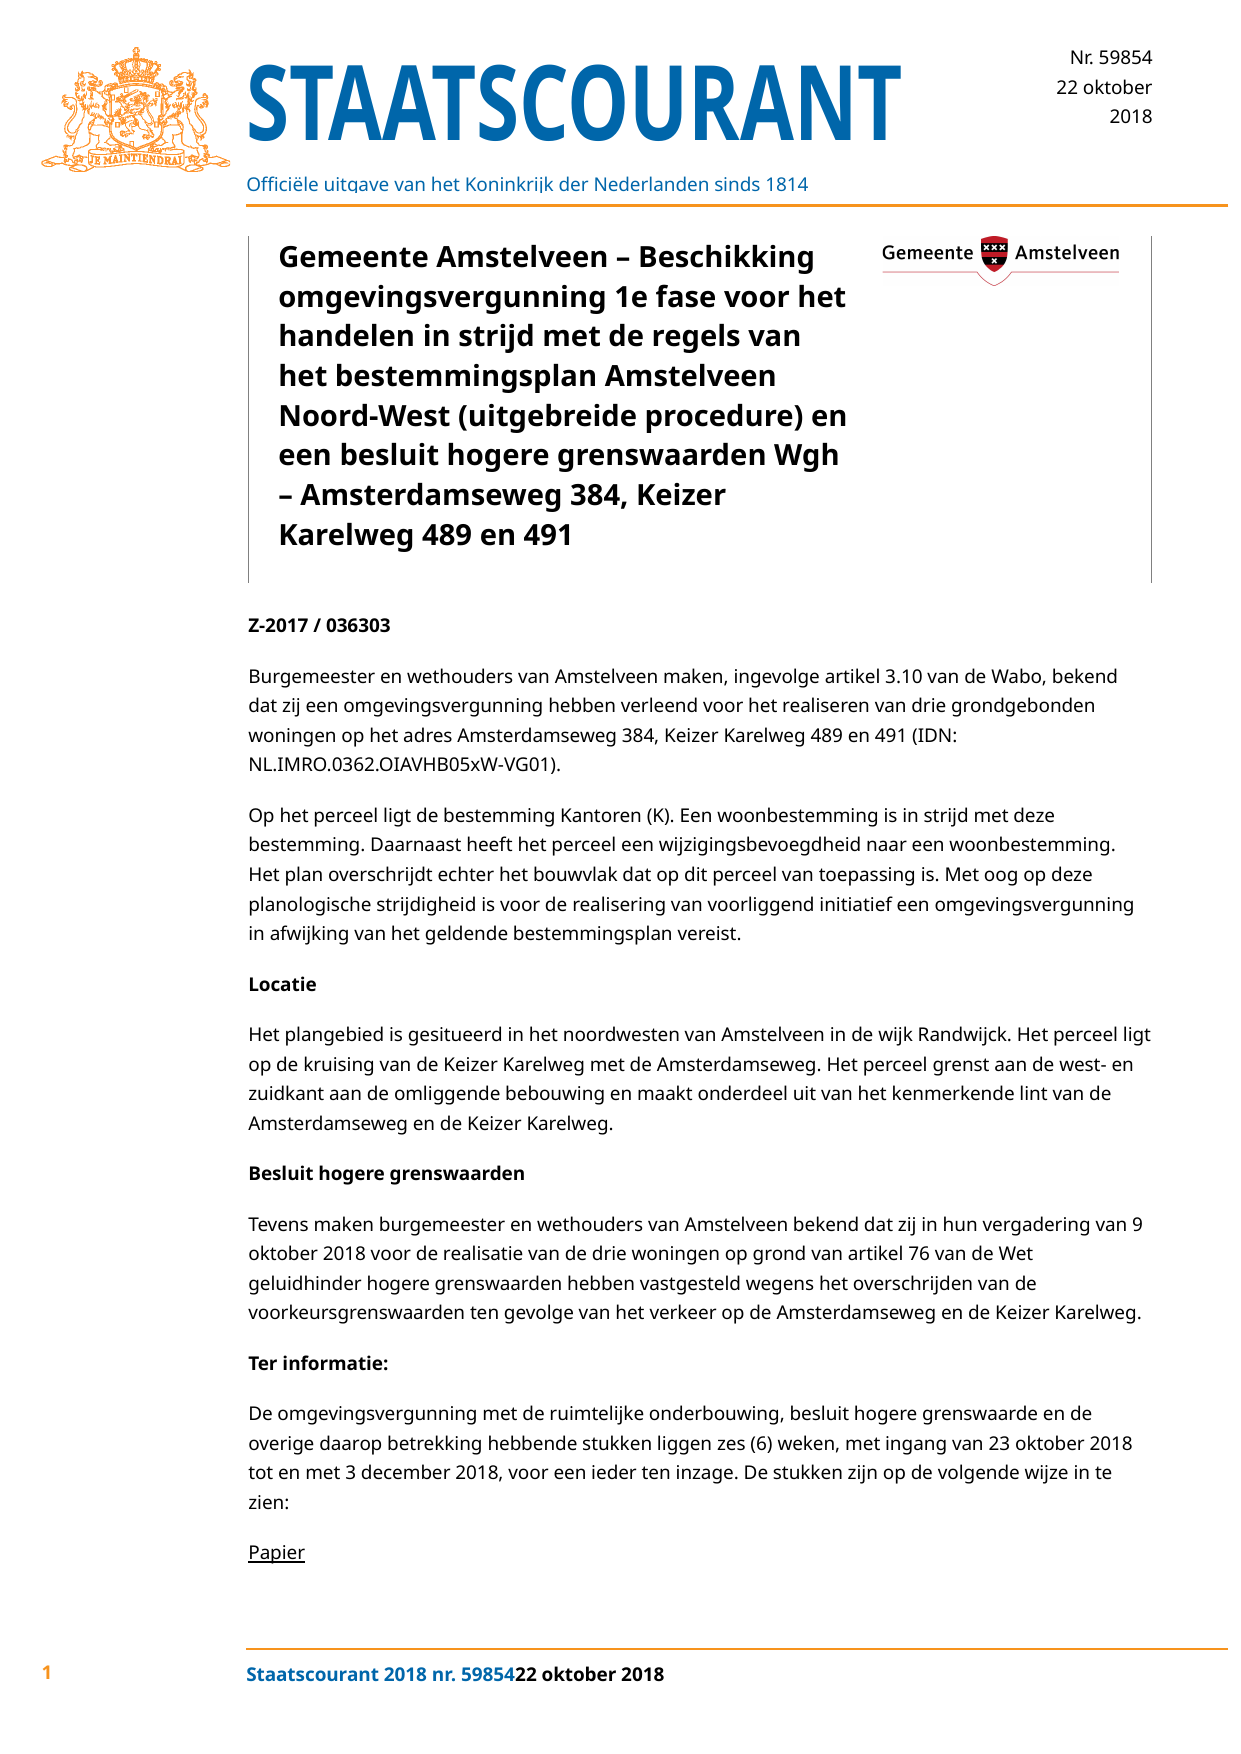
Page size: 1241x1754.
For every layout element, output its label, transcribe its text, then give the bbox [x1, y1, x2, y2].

picture [41, 47, 231, 172]
text Besluit hogere grenswaarden [248, 1160, 1152, 1186]
text Ter informatie: [248, 1350, 1152, 1376]
text Locatie [248, 971, 1152, 996]
text Burgemeester en wethouders van Amstelveen maken, ingevolge artikel 3.10 van de Wabo, bekend dat zij een omgevingsvergunning hebben verleend voor het realiseren van drie grondgebonden woningen op het adres Amsterdamseweg 384, Keizer Karelweg 489 en 491 (IDN: NL.IMRO.0362.OIAVHB05xW-VG01). [248, 663, 1152, 777]
text De omgevingsvergunning met de ruimtelijke onderbouwing, besluit hogere grenswaarde en de overige daarop betrekking hebbende stukken liggen zes (6) weken, met ingang van 23 oktober 2018 tot en met 3 december 2018, voor een ieder ten inzage. De stukken zijn op de volgende wijze in te zien: [248, 1400, 1152, 1515]
text Op het perceel ligt de bestemming Kantoren (K). Een woonbestemming is in strijd met deze bestemming. Daarnaast heeft het perceel een wijzigingsbevoegdheid naar een woonbestemming. Het plan overschrijdt echter het bouwvlak dat op dit perceel van toepassing is. Met oog op deze planologische strijdigheid is voor de realisering van voorliggend initiatief een omgevingsvergunning in afwijking van het geldende bestemmingsplan vereist. [248, 802, 1152, 946]
picture [882, 236, 1119, 286]
text Z-2017 / 036303 [248, 612, 1152, 638]
text Het plangebied is gesitueerd in het noordwesten van Amstelveen in de wijk Randwijck. Het perceel ligt op de kruising van de Keizer Karelweg met de Amsterdamseweg. Het perceel grenst aan de west- en zuidkant aan de omliggende bebouwing en maakt onderdeel uit van het kenmerkende lint van de Amsterdamseweg en de Keizer Karelweg. [248, 1021, 1152, 1136]
table_header [850, 236, 1151, 583]
table_header Gemeente Amstelveen – Beschikking omgevingsvergunning 1e fase voor het handelen in strijd met de regels van het bestemmingsplan Amstelveen Noord-West (uitgebreide procedure) en een besluit hogere grenswaarden Wgh – Amsterdamseweg 384, Keizer Karelweg 489 en 491 [249, 236, 850, 583]
text Papier [248, 1539, 1152, 1565]
text Tevens maken burgemeester en wethouders van Amstelveen bekend dat zij in hun vergadering van 9 oktober 2018 voor de realisatie van de drie woningen op grond van artikel 76 van de Wet geluidhinder hogere grenswaarden hebben vastgesteld wegens het overschrijden van de voorkeursgrenswaarden ten gevolge van het verkeer op de Amsterdamseweg en de Keizer Karelweg. [248, 1211, 1152, 1325]
